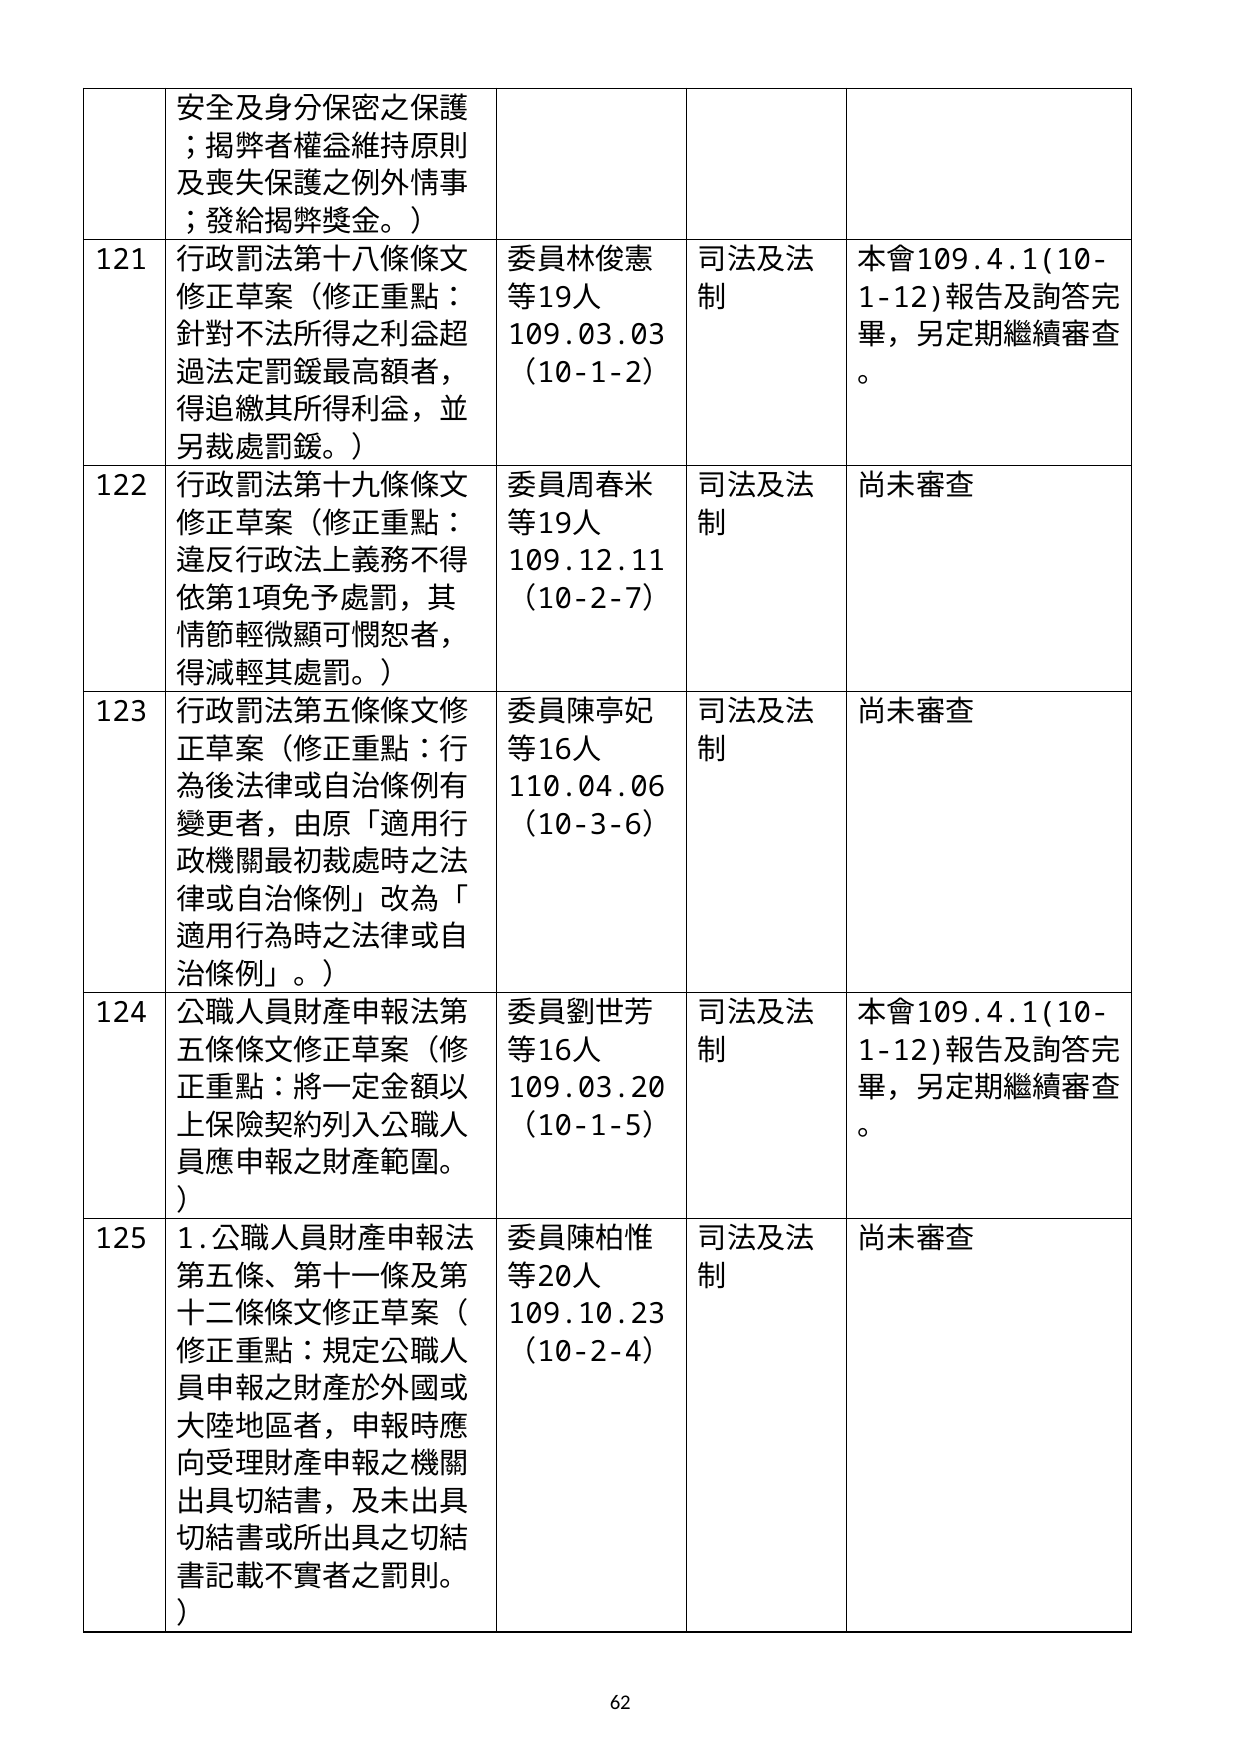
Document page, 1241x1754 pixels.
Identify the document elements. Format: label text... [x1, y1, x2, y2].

table_cell 司法及法制 [687, 1219, 846, 1631]
table_cell 司法及法制 [687, 692, 846, 992]
table_cell 1.公職人員財產申報法第五條、第十一條及第十二條條文修正草案（修正重點：規定公職人員申報之財產於外國或大陸地區者，申報時應向受理財產申報之機關出具切結書，及未出具切結書或所出具之切結書記載不實者之罰則。） [166, 1219, 496, 1631]
table_cell [497, 89, 686, 239]
table_cell 123 [84, 692, 165, 992]
table_cell 安全及身分保密之保護；揭弊者權益維持原則及喪失保護之例外情事；發給揭弊獎金。） [166, 89, 496, 239]
table_cell 尚未審查 [847, 1219, 1131, 1631]
table_cell 委員劉世芳等16人 109.03.20 （10-1-5） [497, 993, 686, 1218]
table_cell [84, 89, 165, 239]
table_cell 尚未審查 [847, 466, 1131, 691]
table_cell 122 [84, 466, 165, 691]
table_cell 行政罰法第十九條條文修正草案（修正重點：違反行政法上義務不得依第1項免予處罰，其情節輕微顯可憫恕者，得減輕其處罰。） [166, 466, 496, 691]
table_cell 司法及法制 [687, 466, 846, 691]
table_cell 委員陳柏惟等20人 109.10.23 （10-2-4） [497, 1219, 686, 1631]
table_cell 125 [84, 1219, 165, 1631]
table_cell 司法及法制 [687, 993, 846, 1218]
table_cell [847, 89, 1131, 239]
table_cell 委員陳亭妃等16人 110.04.06 （10-3-6） [497, 692, 686, 992]
table_cell 本會109.4.1(10-1-12)報告及詢答完畢，另定期繼續審查。 [847, 993, 1131, 1218]
table_cell [687, 89, 846, 239]
table_cell 124 [84, 993, 165, 1218]
table_cell 司法及法制 [687, 240, 846, 465]
table_cell 行政罰法第五條條文修正草案（修正重點：行為後法律或自治條例有變更者，由原「適用行政機關最初裁處時之法律或自治條例」改為「適用行為時之法律或自治條例」。） [166, 692, 496, 992]
table_cell 本會109.4.1(10-1-12)報告及詢答完畢，另定期繼續審查。 [847, 240, 1131, 465]
table_cell 委員周春米等19人 109.12.11 （10-2-7） [497, 466, 686, 691]
table_cell 公職人員財產申報法第五條條文修正草案（修正重點：將一定金額以上保險契約列入公職人員應申報之財產範圍。） [166, 993, 496, 1218]
table_cell 委員林俊憲等19人 109.03.03 （10-1-2） [497, 240, 686, 465]
table_cell 尚未審查 [847, 692, 1131, 992]
table_cell 121 [84, 240, 165, 465]
table_cell 行政罰法第十八條條文修正草案（修正重點：針對不法所得之利益超過法定罰鍰最高額者，得追繳其所得利益，並另裁處罰鍰。） [166, 240, 496, 465]
